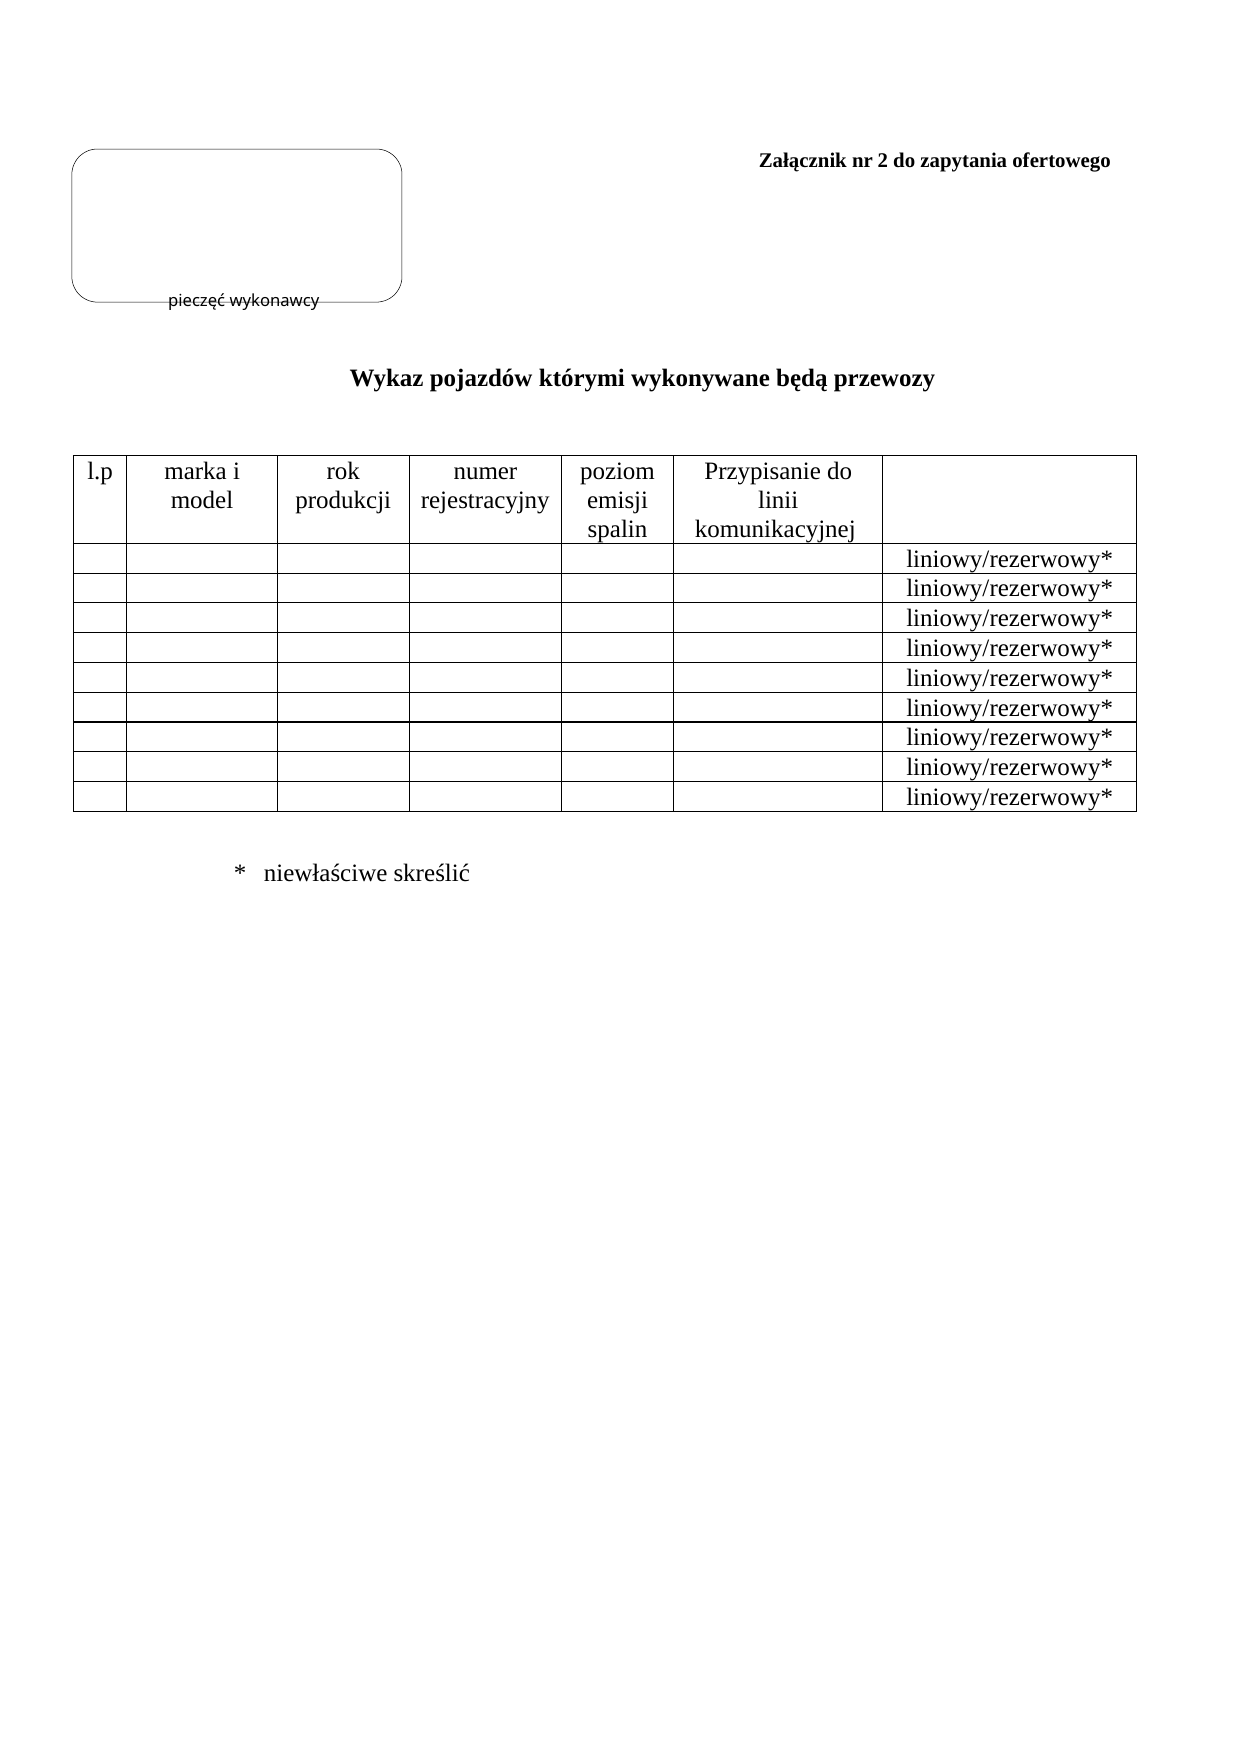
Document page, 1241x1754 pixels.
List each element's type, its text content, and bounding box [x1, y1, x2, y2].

table_cell [674, 633, 882, 662]
table_cell [562, 633, 673, 662]
table_header l.p [74, 456, 126, 543]
table_cell [410, 693, 561, 721]
table_cell [74, 663, 126, 692]
table_cell [410, 723, 561, 751]
table_cell liniowy/rezerwowy* [883, 752, 1136, 781]
table_cell [74, 693, 126, 721]
table_cell [674, 663, 882, 692]
table_cell [278, 723, 409, 751]
table_cell [127, 544, 277, 572]
table_cell [562, 782, 673, 811]
table_cell [562, 663, 673, 692]
table_header numer rejestracyjny [410, 456, 561, 543]
table_cell [410, 752, 561, 781]
table_cell liniowy/rezerwowy* [883, 574, 1136, 602]
table_cell [562, 603, 673, 632]
table_cell [562, 723, 673, 751]
table_cell [410, 782, 561, 811]
text Załącznik nr 2 do zapytania ofertowego [664, 148, 1137, 172]
table_cell liniowy/rezerwowy* [883, 633, 1136, 662]
table_cell liniowy/rezerwowy* [883, 663, 1136, 692]
table_cell [127, 663, 277, 692]
table_cell [410, 663, 561, 692]
table_header Przypisanie do linii komunikacyjnej [674, 456, 882, 543]
table_cell [674, 723, 882, 751]
table_cell [674, 782, 882, 811]
table_cell [278, 782, 409, 811]
table_cell liniowy/rezerwowy* [883, 723, 1136, 751]
table_cell [127, 574, 277, 602]
table_cell [278, 603, 409, 632]
table_cell [674, 693, 882, 721]
table_cell [562, 752, 673, 781]
table_cell [674, 752, 882, 781]
table_cell [74, 574, 126, 602]
table_cell liniowy/rezerwowy* [883, 693, 1136, 721]
table_cell liniowy/rezerwowy* [883, 544, 1136, 572]
text Wykaz pojazdów którymi wykonywane będą przewozy [148, 363, 1137, 392]
table_cell [278, 544, 409, 572]
table_cell [127, 723, 277, 751]
table_cell [74, 544, 126, 572]
table_cell liniowy/rezerwowy* [883, 782, 1136, 811]
table_cell [410, 574, 561, 602]
table_header rok produkcji [278, 456, 409, 543]
table_cell [74, 752, 126, 781]
table_cell [127, 693, 277, 721]
table_cell [74, 723, 126, 751]
table_header poziom emisji spalin [562, 456, 673, 543]
table_cell [562, 574, 673, 602]
table_cell [562, 693, 673, 721]
table_header [883, 456, 1136, 543]
table_cell [278, 693, 409, 721]
table_cell [127, 782, 277, 811]
list „*” niewłaściwe skreślić [223, 858, 1137, 887]
table_cell [127, 603, 277, 632]
table_cell [410, 603, 561, 632]
table_cell [410, 544, 561, 572]
table_cell [278, 633, 409, 662]
table_cell liniowy/rezerwowy* [883, 603, 1136, 632]
table_cell [278, 752, 409, 781]
table_cell [410, 633, 561, 662]
table_cell [127, 633, 277, 662]
table_cell [674, 603, 882, 632]
table_cell [278, 574, 409, 602]
table_cell [74, 782, 126, 811]
table_cell [127, 752, 277, 781]
table_cell [278, 663, 409, 692]
table_header marka i model [127, 456, 277, 543]
table_cell [674, 544, 882, 572]
table_cell [74, 633, 126, 662]
table_cell [674, 574, 882, 602]
table_cell [74, 603, 126, 632]
table_cell [562, 544, 673, 572]
